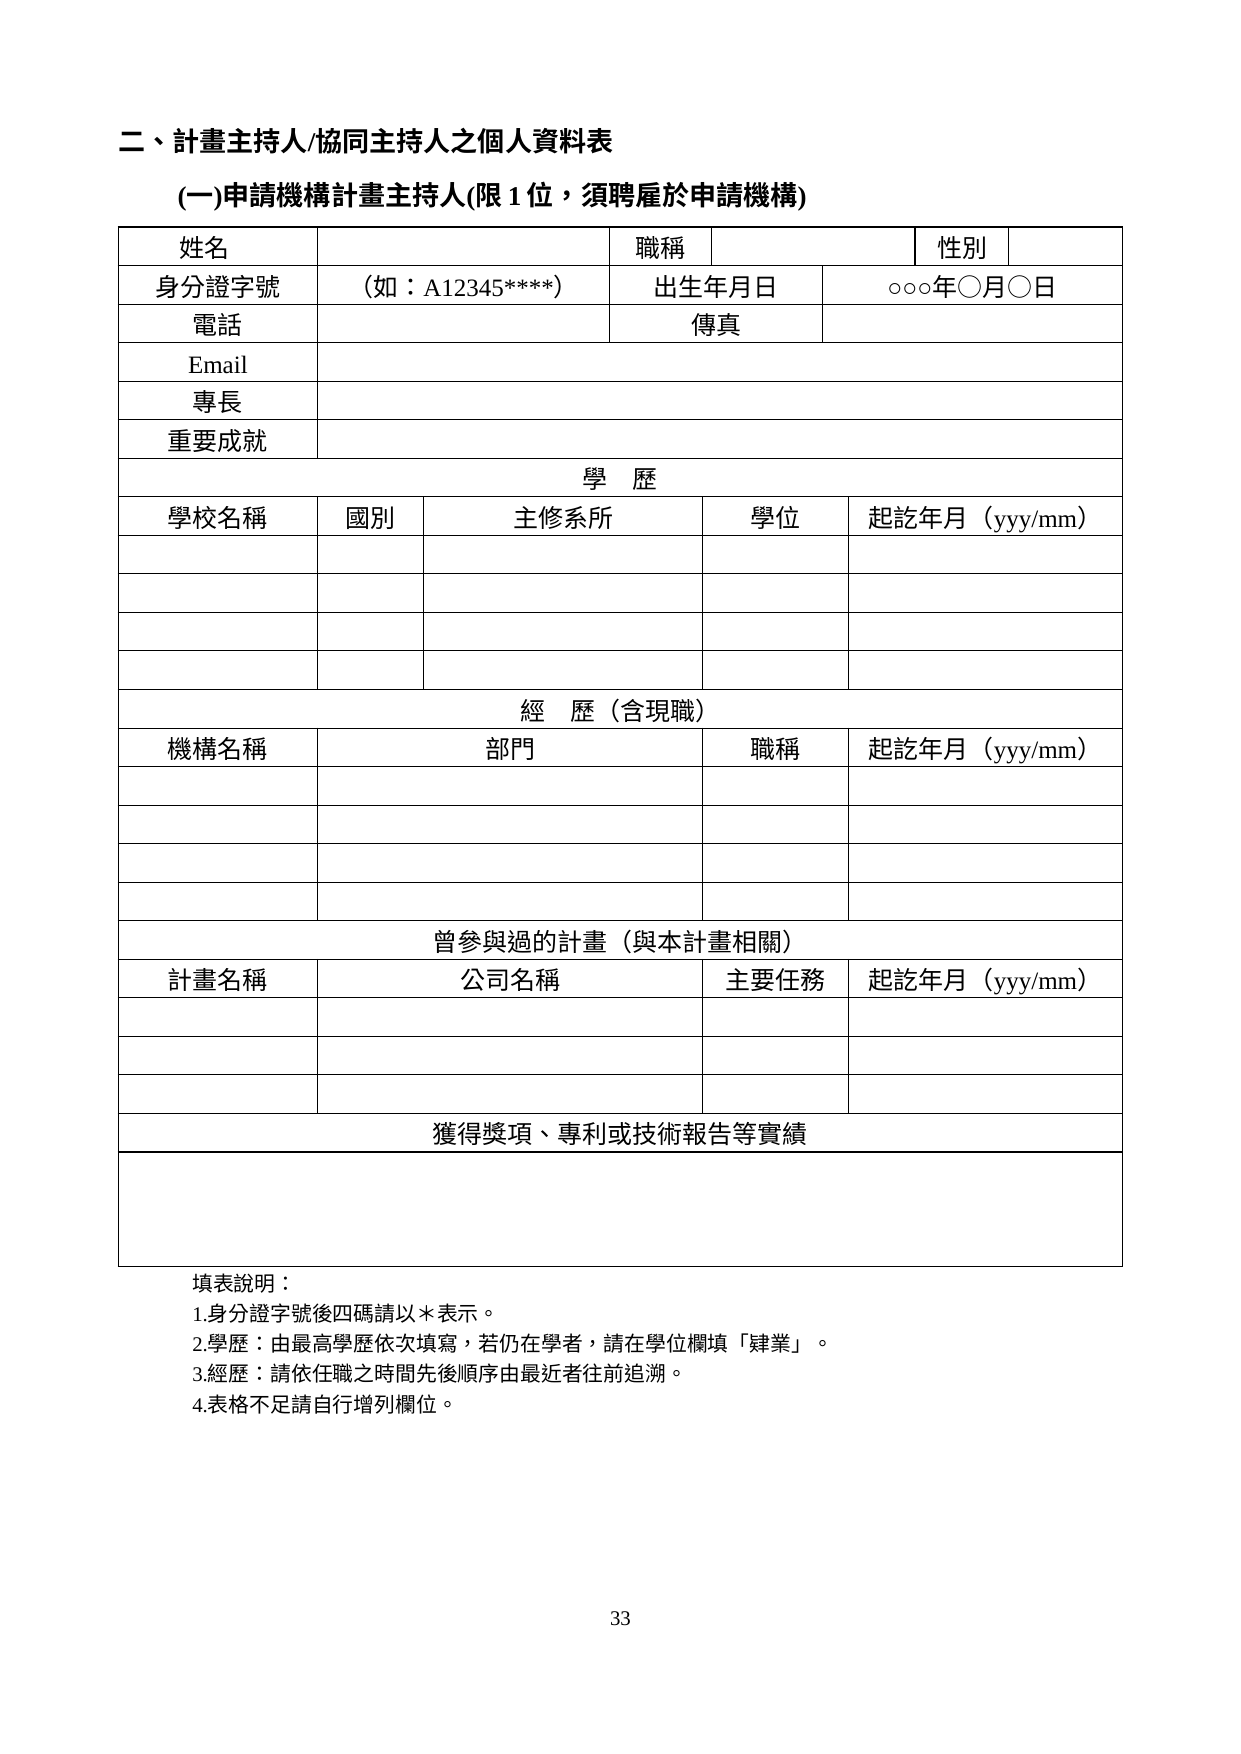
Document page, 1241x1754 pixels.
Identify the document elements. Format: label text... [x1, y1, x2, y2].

text 3.經歷：請依任職之時間先後順序由最近者往前追溯。 [148, 1358, 1122, 1388]
table_cell [424, 651, 702, 689]
table_cell [849, 1037, 1122, 1074]
table_cell [119, 536, 317, 573]
table_cell 部門 [318, 729, 702, 766]
table_cell [318, 382, 1122, 419]
table_cell [318, 1075, 702, 1113]
table_cell 學 歷 [119, 459, 1122, 496]
table_cell 國別 [318, 497, 423, 535]
table_cell 身分證字號 [119, 266, 317, 303]
table_cell [424, 536, 702, 573]
table_cell [318, 1037, 702, 1074]
table_cell [703, 1075, 848, 1113]
table_cell 學校名稱 [119, 497, 317, 535]
table_cell [703, 998, 848, 1036]
table_cell [119, 998, 317, 1036]
table_cell ○○○年○月○日 [823, 266, 1122, 303]
table_cell [119, 767, 317, 804]
table_cell [849, 651, 1122, 689]
subtitle (一)申請機構計畫主持人(限1位，須聘雇於申請機構) [118, 172, 1122, 214]
table_cell [318, 536, 423, 573]
table_cell [119, 806, 317, 843]
table_cell [318, 305, 609, 342]
table_cell （如：A12345****） [318, 266, 609, 303]
subtitle 二、計畫主持人/協同主持人之個人資料表 [118, 118, 1122, 160]
table_cell 主要任務 [703, 960, 848, 997]
table_cell [318, 613, 423, 650]
table_header [318, 228, 609, 265]
table_cell 機構名稱 [119, 729, 317, 766]
table_cell 主修系所 [424, 497, 702, 535]
table_cell [703, 844, 848, 882]
table_cell 出生年月日 [610, 266, 822, 303]
table_cell [318, 574, 423, 612]
table_cell 計畫名稱 [119, 960, 317, 997]
table_cell 曾參與過的計畫（與本計畫相關） [119, 921, 1122, 959]
table_cell [703, 574, 848, 612]
table_cell [703, 651, 848, 689]
table_cell [849, 1075, 1122, 1113]
table_cell [424, 613, 702, 650]
table_cell [849, 806, 1122, 843]
table_cell [318, 806, 702, 843]
table_cell [119, 651, 317, 689]
text 4.表格不足請自行增列欄位。 [148, 1388, 1122, 1418]
table_cell [119, 1075, 317, 1113]
table_cell 起訖年月（yyy/mm） [849, 729, 1122, 766]
table_cell [703, 536, 848, 573]
table_cell [703, 806, 848, 843]
table_cell [849, 767, 1122, 804]
table_cell [849, 574, 1122, 612]
table_cell 公司名稱 [318, 960, 702, 997]
table_cell [703, 883, 848, 920]
table_cell [119, 844, 317, 882]
table_cell [119, 883, 317, 920]
text 2.學歷：由最高學歷依次填寫，若仍在學者，請在學位欄填「肄業」。 [148, 1327, 1122, 1358]
text 填表說明： [148, 1267, 1122, 1297]
table_cell 電話 [119, 305, 317, 342]
table_header [1009, 228, 1122, 265]
table_cell [849, 998, 1122, 1036]
table_cell [119, 613, 317, 650]
table_cell [119, 1037, 317, 1074]
table_cell [849, 613, 1122, 650]
table_cell [119, 1153, 1122, 1266]
table_cell [703, 613, 848, 650]
table_cell 經 歷（含現職） [119, 690, 1122, 727]
table_cell [119, 574, 317, 612]
table_cell [318, 767, 702, 804]
table_cell [703, 767, 848, 804]
table_header 職稱 [610, 228, 711, 265]
table_cell [424, 574, 702, 612]
table_header [712, 228, 914, 265]
table_cell [318, 651, 423, 689]
table_cell [849, 883, 1122, 920]
table_cell [318, 844, 702, 882]
table_cell [318, 343, 1122, 381]
table_header 姓名 [119, 228, 317, 265]
table_cell 學位 [703, 497, 848, 535]
table_cell Email [119, 343, 317, 381]
table_cell 重要成就 [119, 420, 317, 458]
table_cell [823, 305, 1122, 342]
table_cell [318, 883, 702, 920]
table_cell 職稱 [703, 729, 848, 766]
table_cell 獲得獎項、專利或技術報告等實績 [119, 1114, 1122, 1151]
table_cell [849, 844, 1122, 882]
table_cell 起訖年月（yyy/mm） [849, 497, 1122, 535]
text 1.身分證字號後四碼請以＊表示。 [148, 1297, 1122, 1327]
table_cell [318, 998, 702, 1036]
table_cell 起訖年月（yyy/mm） [849, 960, 1122, 997]
table_cell [318, 420, 1122, 458]
table_header 性別 [916, 228, 1008, 265]
table_cell [703, 1037, 848, 1074]
table_cell 專長 [119, 382, 317, 419]
table_cell [849, 536, 1122, 573]
table_cell 傳真 [610, 305, 822, 342]
